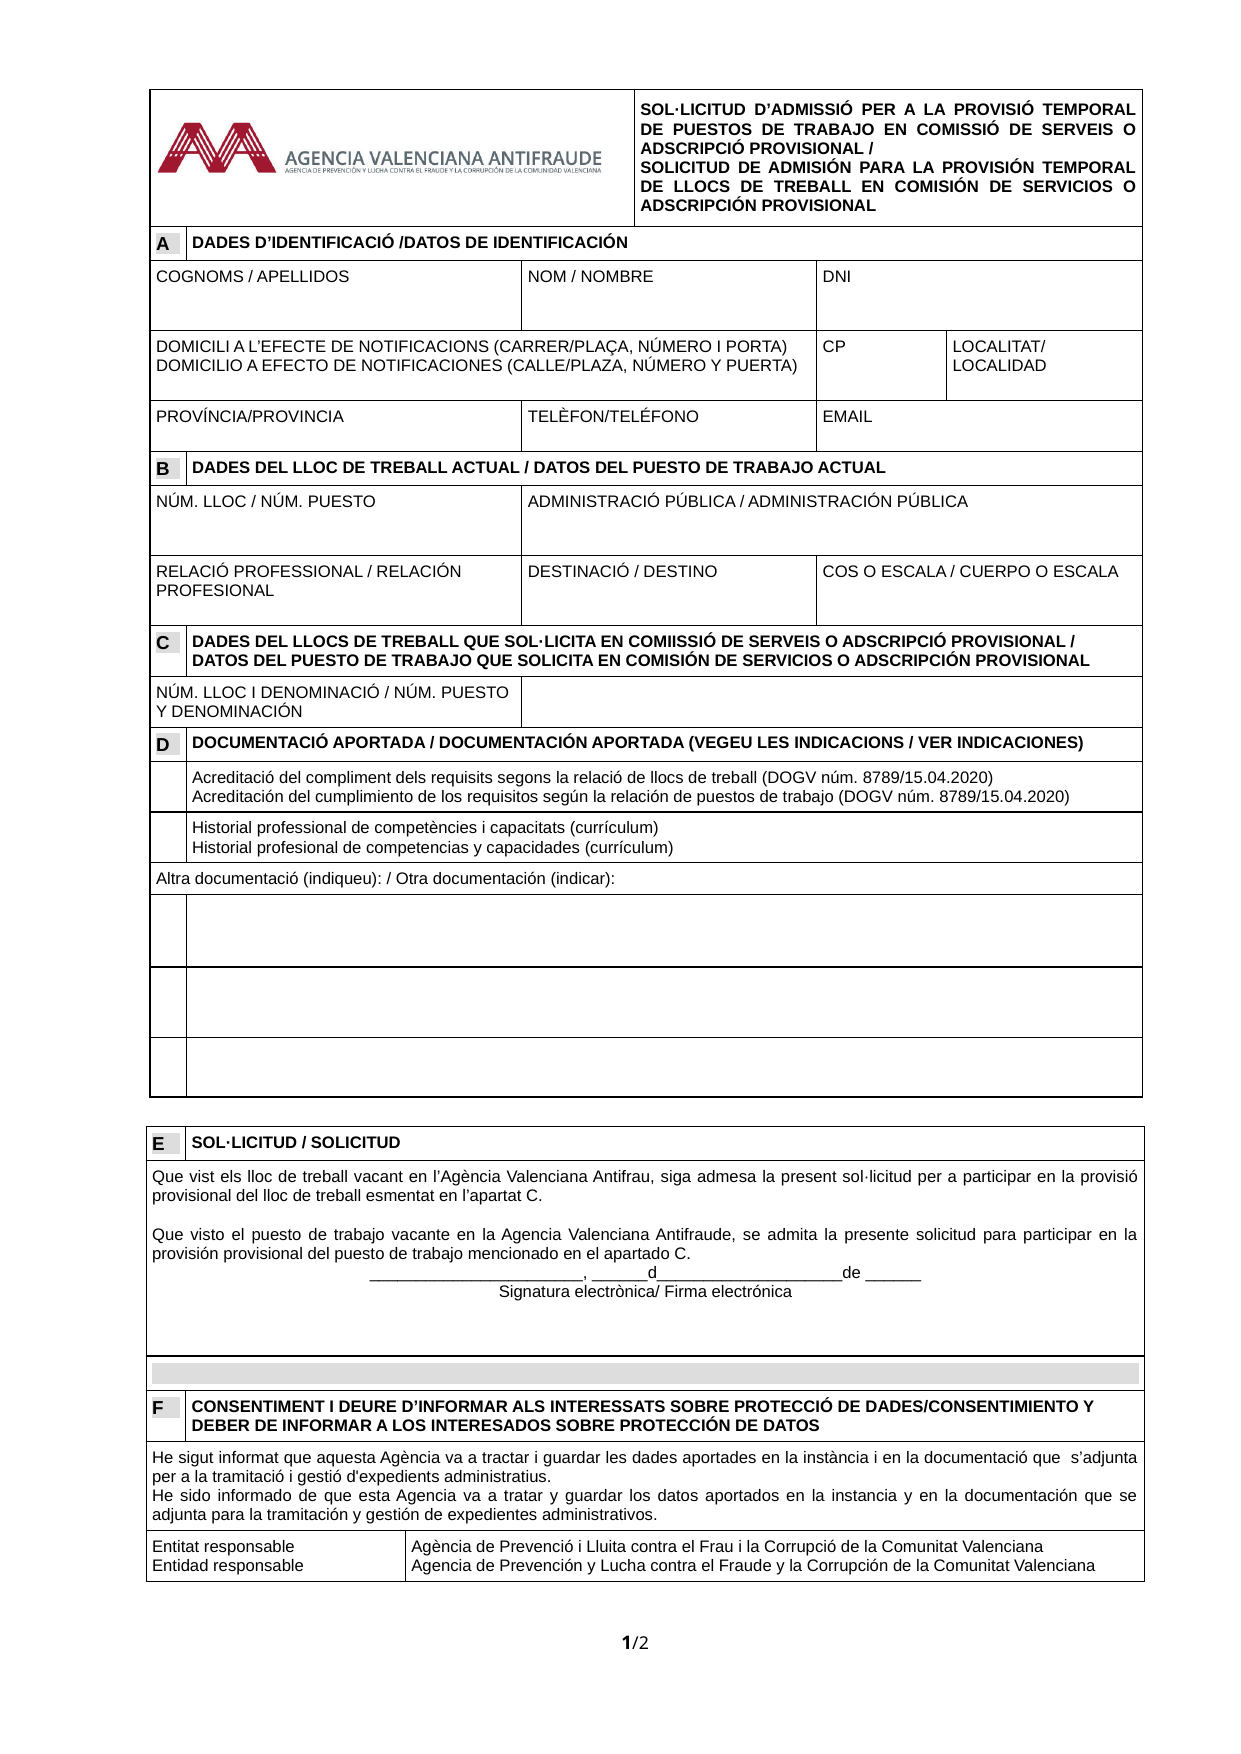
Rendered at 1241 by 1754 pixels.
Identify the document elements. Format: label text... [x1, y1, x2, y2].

table_cell Agència de Prevenció i Lluita contra el Frau i la Corrupció de la Comunitat Valenciana Agencia de Prevención y Lucha contra el Fraude y la Corrupción de la Comunitat Valenciana [406, 1531, 1144, 1581]
table_cell D [151, 728, 186, 761]
picture [154, 110, 606, 182]
table_cell [151, 1038, 186, 1096]
table_cell CP [817, 331, 946, 400]
table_cell [151, 895, 186, 966]
table_cell DOMICILI A L’EFECTE DE NOTIFICACIONS (CARRER/PLAÇA, NÚMERO I PORTA) DOMICILIO A EFECTO DE NOTIFICACIONES (CALLE/PLAZA, NÚMERO Y PUERTA) [151, 331, 816, 400]
table_cell C [151, 626, 186, 676]
table_cell [151, 762, 186, 811]
table_cell [187, 895, 1142, 966]
table_cell DESTINACIÓ / DESTINO [522, 556, 816, 625]
table_cell CONSENTIMENT I DEURE D’INFORMAR ALS INTERESSATS SOBRE PROTECCIÓ DE DADES/CONSENTIMIENTO Y DEBER DE INFORMAR A LOS INTERESADOS SOBRE PROTECCIÓN DE DATOS [186, 1391, 1144, 1441]
table_cell Entitat responsable Entidad responsable [147, 1531, 405, 1581]
table_cell PROVÍNCIA/PROVINCIA [151, 401, 521, 451]
table_cell NOM / NOMBRE [522, 261, 816, 330]
table_cell [151, 968, 186, 1037]
table_cell RELACIÓ PROFESSIONAL / RELACIÓN PROFESIONAL [151, 556, 521, 625]
table_cell COGNOMS / APELLIDOS [151, 261, 521, 330]
table_cell A [151, 227, 186, 260]
table_cell Altra documentació (indiqueu): / Otra documentación (indicar): [151, 863, 1142, 894]
table_cell He sigut informat que aquesta Agència va a tractar i guardar les dades aportades en la instància i en la documentació que s’adjunta per a la tramitació i gestió d'expedients administratius. He sido informado de que esta Agencia va a tratar y guardar los datos aportados en la instancia y en la documentación que se adjunta para la tramitación y gestión de expedientes administrativos. [147, 1442, 1144, 1530]
table_cell Que vist els lloc de treball vacant en l’Agència Valenciana Antifrau, siga admesa la present sol·licitud per a participar en la provisió provisional del lloc de treball esmentat en l’apartat C. Que visto el puesto de trabajo vacante en la Agencia Valenciana Antifraude, se admita la presente solicitud para participar en la provisión provisional del puesto de trabajo mencionado en el apartado C. _______________________, ______d____________________de ______ Signatura electrònica/ Firma electrónica [147, 1161, 1144, 1355]
table_cell EMAIL [817, 401, 1142, 451]
table_cell ADMINISTRACIÓ PÚBLICA / ADMINISTRACIÓN PÚBLICA [522, 486, 1142, 555]
table_cell TELÈFON/TELÉFONO [522, 401, 816, 451]
table_header SOL·LICITUD / SOLICITUD [186, 1127, 1144, 1160]
table_cell DADES DEL LLOCS DE TREBALL QUE SOL·LICITA EN COMIISSIÓ DE SERVEIS O ADSCRIPCIÓ PROVISIONAL / DATOS DEL PUESTO DE TRABAJO QUE SOLICITA EN COMISIÓN DE SERVICIOS O ADSCRIPCIÓN PROVISIONAL [187, 626, 1142, 676]
table_cell DNI [817, 261, 1142, 330]
table_cell Historial professional de competències i capacitats (currículum) Historial profesional de competencias y capacidades (currículum) [187, 813, 1142, 862]
table_header [151, 90, 634, 226]
table_cell B [151, 452, 186, 485]
table_cell COS O ESCALA / CUERPO O ESCALA [817, 556, 1142, 625]
table_cell [522, 677, 1142, 727]
table_header SOL·LICITUD D’ADMISSIÓ PER A LA PROVISIÓ TEMPORAL DE PUESTOS DE TRABAJO EN COMISSIÓ DE SERVEIS O ADSCRIPCIÓ PROVISIONAL / SOLICITUD DE ADMISIÓN PARA LA PROVISIÓN TEMPORAL DE LLOCS DE TREBALL EN COMISIÓN DE SERVICIOS O ADSCRIPCIÓN PROVISIONAL [635, 90, 1142, 226]
table_cell DOCUMENTACIÓ APORTADA / DOCUMENTACIÓN APORTADA (VEGEU LES INDICACIONS / VER INDICACIONES) [187, 728, 1142, 761]
table_cell NÚM. LLOC / NÚM. PUESTO [151, 486, 521, 555]
table_cell DADES D’IDENTIFICACIÓ /DATOS DE IDENTIFICACIÓN [187, 227, 1142, 260]
table_header E [147, 1127, 185, 1160]
table_cell [151, 813, 186, 862]
table_cell F [147, 1391, 185, 1441]
table_cell [187, 968, 1142, 1037]
table_cell [187, 1038, 1142, 1096]
table_cell NÚM. LLOC I DENOMINACIÓ / NÚM. PUESTO Y DENOMINACIÓN [151, 677, 521, 727]
table_cell LOCALITAT/LOCALIDAD [947, 331, 1142, 400]
table_header [147, 1357, 1144, 1390]
table_cell DADES DEL LLOC DE TREBALL ACTUAL / DATOS DEL PUESTO DE TRABAJO ACTUAL [187, 452, 1142, 485]
table_cell Acreditació del compliment dels requisits segons la relació de llocs de treball (DOGV núm. 8789/15.04.2020) Acreditación del cumplimiento de los requisitos según la relación de puestos de trabajo (DOGV núm. 8789/15.04.2020) [187, 762, 1142, 811]
